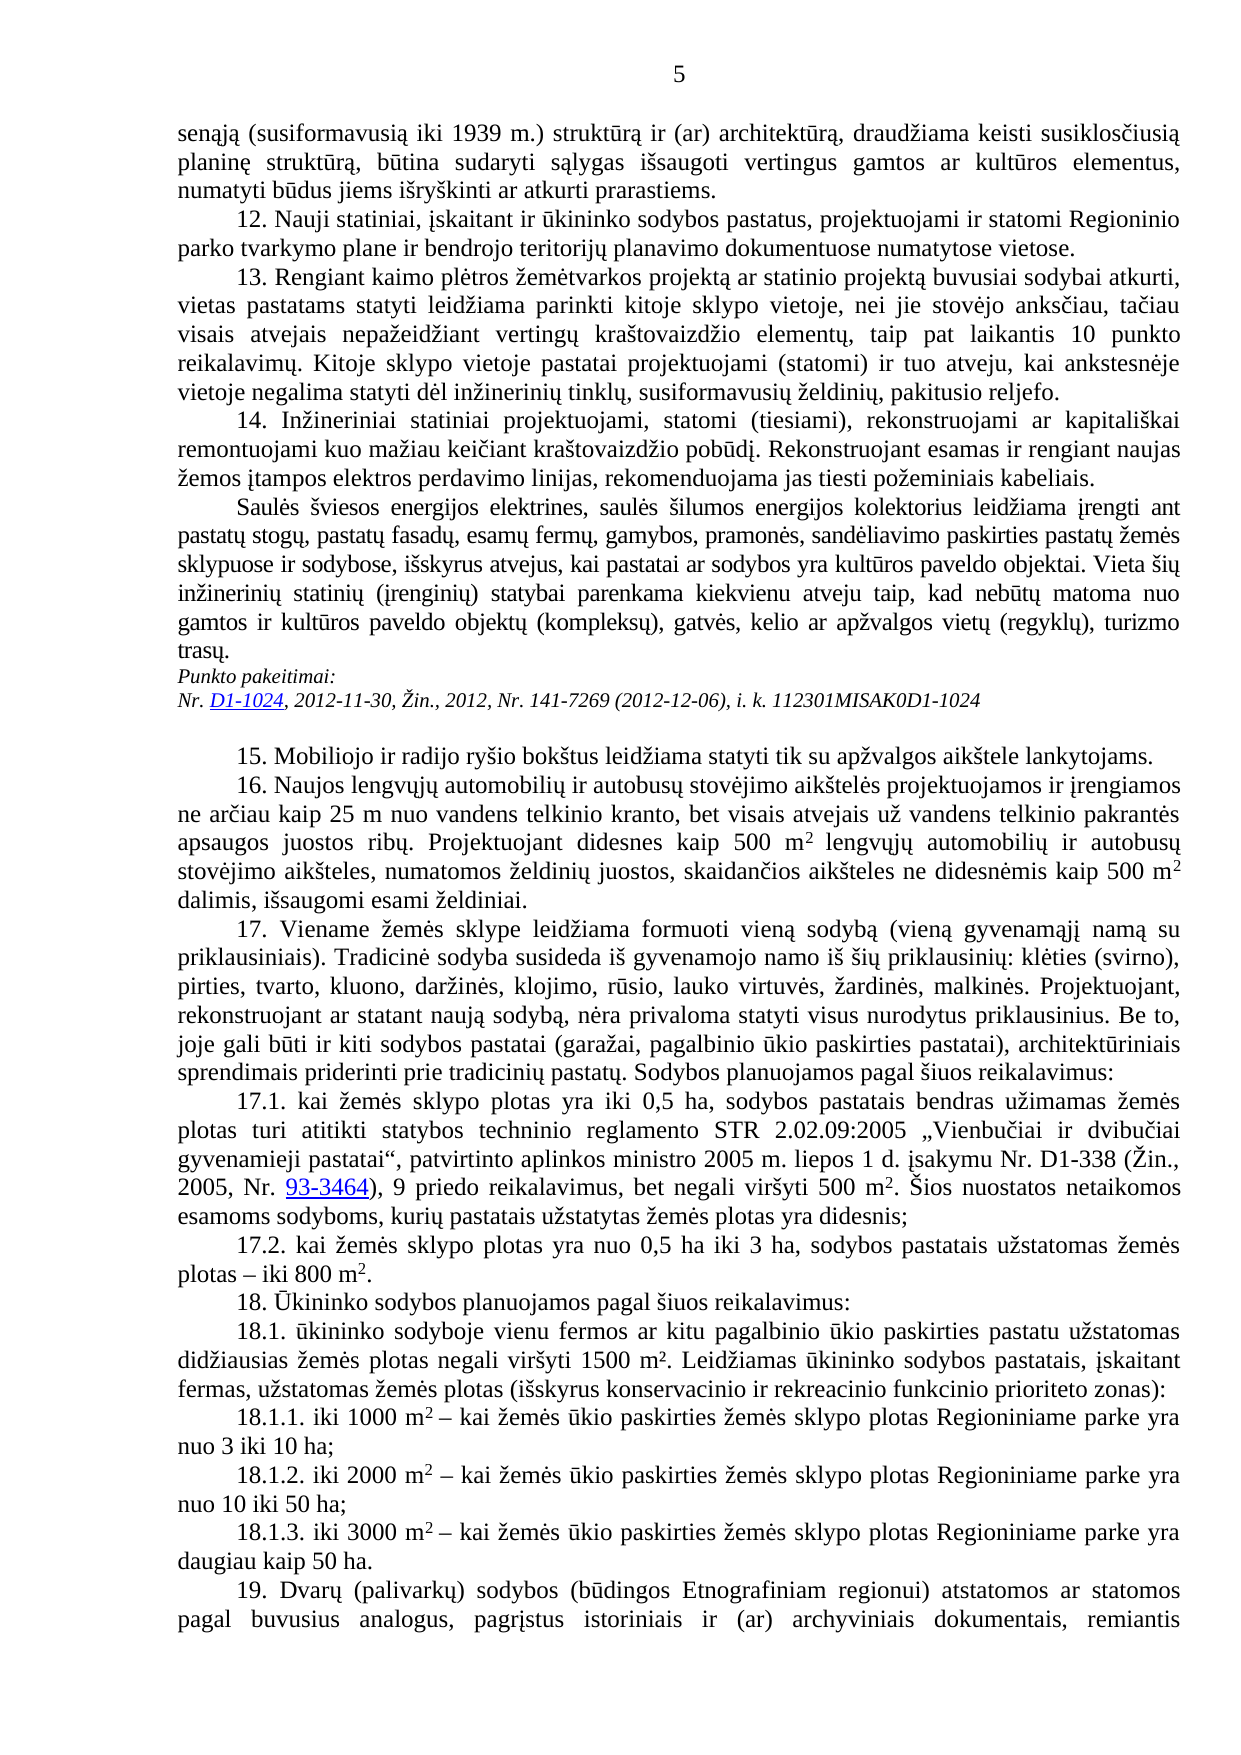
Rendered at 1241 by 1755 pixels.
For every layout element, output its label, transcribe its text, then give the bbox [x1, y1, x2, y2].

text 18.1. ūkininko sodyboje vienu fermos ar kitu pagalbinio ūkio paskirties pastatu užstatomas didžiausias žemės plotas negali viršyti 1500 m². Leidžiamas ūkininko sodybos pastatais, įskaitant fermas, užstatomas žemės plotas (išskyrus konservacinio ir rekreacinio funkcinio prioriteto zonas): [177, 1316, 1181, 1402]
text 18.1.1. iki 1000 m2 – kai žemės ūkio paskirties žemės sklypo plotas Regioniniame parke yra nuo 3 iki 10 ha; [177, 1402, 1181, 1460]
text 17. Viename žemės sklype leidžiama formuoti vieną sodybą (vieną gyvenamąjį namą su priklausiniais). Tradicinė sodyba susideda iš gyvenamojo namo iš šių priklausinių: klėties (svirno), pirties, tvarto, kluono, daržinės, klojimo, rūsio, lauko virtuvės, žardinės, malkinės. Projektuojant, rekonstruojant ar statant naują sodybą, nėra privaloma statyti visus nurodytus priklausinius. Be to, joje gali būti ir kiti sodybos pastatai (garažai, pagalbinio ūkio paskirties pastatai), architektūriniais sprendimais priderinti prie tradicinių pastatų. Sodybos planuojamos pagal šiuos reikalavimus: [177, 914, 1181, 1086]
text 14. Inžineriniai statiniai projektuojami, statomi (tiesiami), rekonstruojami ar kapitališkai remontuojami kuo mažiau keičiant kraštovaizdžio pobūdį. Rekonstruojant esamas ir rengiant naujas žemos įtampos elektros perdavimo linijas, rekomenduojama jas tiesti požeminiais kabeliais. [177, 406, 1181, 492]
text 18. Ūkininko sodybos planuojamos pagal šiuos reikalavimus: [177, 1287, 1181, 1316]
text 19. Dvarų (palivarkų) sodybos (būdingos Etnografiniam regionui) atstatomos ar statomos pagal buvusius analogus, pagrįstus istoriniais ir (ar) archyviniais dokumentais, remiantis [177, 1575, 1181, 1632]
text 13. Rengiant kaimo plėtros žemėtvarkos projektą ar statinio projektą buvusiai sodybai atkurti, vietas pastatams statyti leidžiama parinkti kitoje sklypo vietoje, nei jie stovėjo anksčiau, tačiau visais atvejais nepažeidžiant vertingų kraštovaizdžio elementų, taip pat laikantis 10 punkto reikalavimų. Kitoje sklypo vietoje pastatai projektuojami (statomi) ir tuo atveju, kai ankstesnėje vietoje negalima statyti dėl inžinerinių tinklų, susiformavusių želdinių, pakitusio reljefo. [177, 262, 1181, 406]
text Punkto pakeitimai: [177, 664, 1181, 688]
text 17.1. kai žemės sklypo plotas yra iki 0,5 ha, sodybos pastatais bendras užimamas žemės plotas turi atitikti statybos techninio reglamento STR 2.02.09:2005 „Vienbučiai ir dvibučiai gyvenamieji pastatai“, patvirtinto aplinkos ministro 2005 m. liepos 1 d. įsakymu Nr. D1-338 (Žin., 2005, Nr. 93-3464), 9 priedo reikalavimus, bet negali viršyti 500 m2. Šios nuostatos netaikomos esamoms sodyboms, kurių pastatais užstatytas žemės plotas yra didesnis; [177, 1086, 1181, 1230]
text 12. Nauji statiniai, įskaitant ir ūkininko sodybos pastatus, projektuojami ir statomi Regioninio parko tvarkymo plane ir bendrojo teritorijų planavimo dokumentuose numatytose vietose. [177, 204, 1181, 262]
text Saulės šviesos energijos elektrines, saulės šilumos energijos kolektorius leidžiama įrengti ant pastatų stogų, pastatų fasadų, esamų fermų, gamybos, pramonės, sandėliavimo paskirties pastatų žemės sklypuose ir sodybose, išskyrus atvejus, kai pastatai ar sodybos yra kultūros paveldo objektai. Vieta šių inžinerinių statinių (įrenginių) statybai parenkama kiekvienu atveju taip, kad nebūtų matoma nuo gamtos ir kultūros paveldo objektų (kompleksų), gatvės, kelio ar apžvalgos vietų (regyklų), turizmo trasų. [177, 492, 1181, 664]
text 18.1.3. iki 3000 m2 – kai žemės ūkio paskirties žemės sklypo plotas Regioniniame parke yra daugiau kaip 50 ha. [177, 1517, 1181, 1575]
text senąją (susiformavusią iki 1939 m.) struktūrą ir (ar) architektūrą, draudžiama keisti susiklosčiusią planinę struktūrą, būtina sudaryti sąlygas išsaugoti vertingus gamtos ar kultūros elementus, numatyti būdus jiems išryškinti ar atkurti prarastiems. [177, 118, 1181, 204]
text 18.1.2. iki 2000 m2 – kai žemės ūkio paskirties žemės sklypo plotas Regioniniame parke yra nuo 10 iki 50 ha; [177, 1460, 1181, 1517]
text 16. Naujos lengvųjų automobilių ir autobusų stovėjimo aikštelės projektuojamos ir įrengiamos ne arčiau kaip 25 m nuo vandens telkinio kranto, bet visais atvejais už vandens telkinio pakrantės apsaugos juostos ribų. Projektuojant didesnes kaip 500 m2 lengvųjų automobilių ir autobusų stovėjimo aikšteles, numatomos želdinių juostos, skaidančios aikšteles ne didesnėmis kaip 500 m2 dalimis, išsaugomi esami želdiniai. [177, 770, 1181, 914]
text 15. Mobiliojo ir radijo ryšio bokštus leidžiama statyti tik su apžvalgos aikštele lankytojams. [177, 741, 1181, 770]
text Nr. D1-1024, 2012-11-30, Žin., 2012, Nr. 141-7269 (2012-12-06), i. k. 112301MISAK0D1-1024 [177, 688, 1181, 712]
text 17.2. kai žemės sklypo plotas yra nuo 0,5 ha iki 3 ha, sodybos pastatais užstatomas žemės plotas – iki 800 m2. [177, 1230, 1181, 1287]
